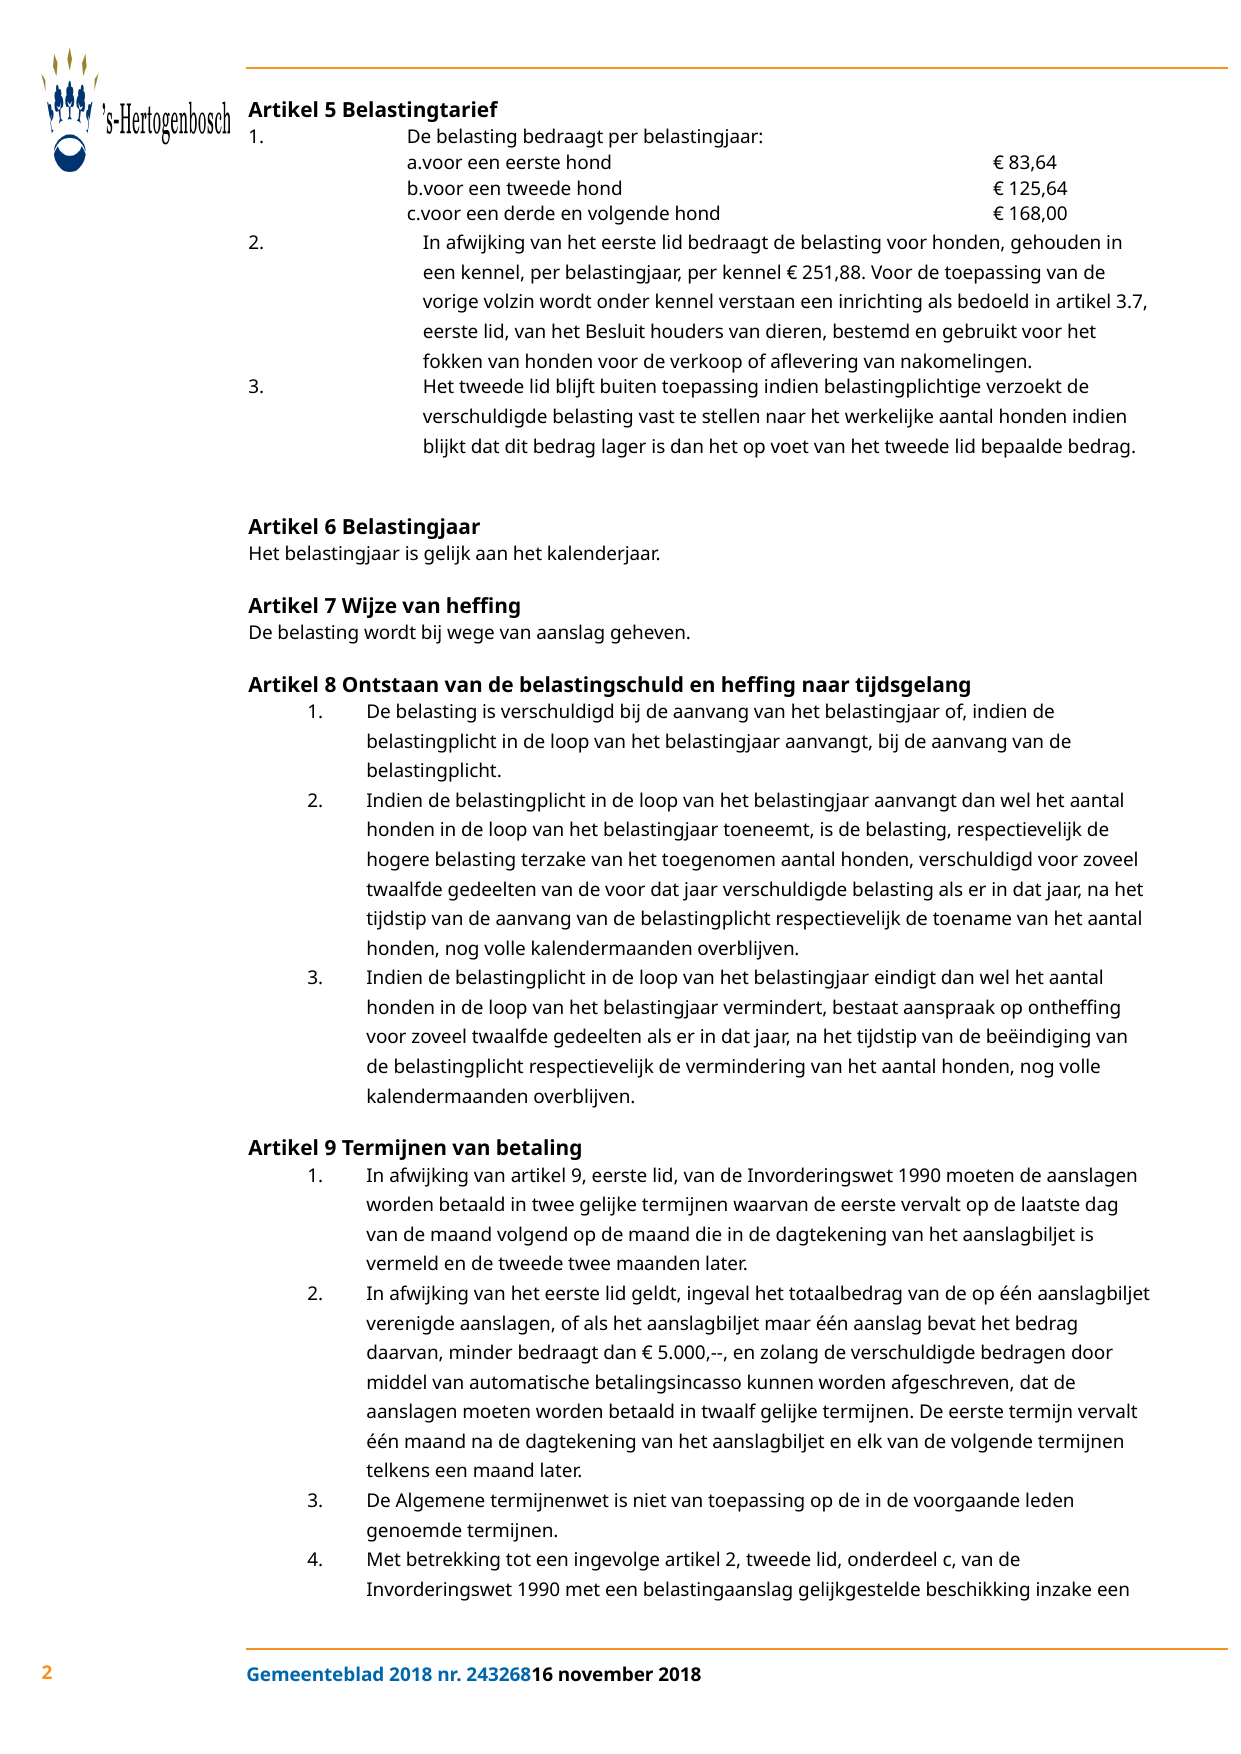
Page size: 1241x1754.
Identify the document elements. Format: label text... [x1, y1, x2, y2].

table_header 2. [248, 230, 423, 374]
list De belasting is verschuldigd bij de aanvang van het belastingjaar of, indien de belastingplicht in de loop van het belastingjaar aanvangt, bij de aanvang van de belastingplicht. [307, 698, 1152, 783]
list In afwijking van artikel 9, eerste lid, van de Invorderingswet 1990 moeten de aanslagen worden betaald in twee gelijke termijnen waarvan de eerste vervalt op de laatste dag van de maand volgend op de maand die in de dagtekening van het aanslagbiljet is vermeld en de tweede twee maanden later. [307, 1162, 1152, 1276]
picture [41, 47, 231, 172]
text De belasting wordt bij wege van aanslag geheven. [248, 619, 1152, 645]
table_header In afwijking van het eerste lid bedraagt de belasting voor honden, gehouden in een kennel, per belastingjaar, per kennel € 251,88. Voor de toepassing van de vorige volzin wordt onder kennel verstaan een inrichting als bedoeld in artikel 3.7, eerste lid, van het Besluit houders van dieren, bestemd en gebruikt voor het fokken van honden voor de verkoop of aflevering van nakomelingen. [423, 230, 1152, 374]
table_header 1. [248, 123, 407, 149]
table_cell [248, 175, 407, 201]
list Indien de belastingplicht in de loop van het belastingjaar eindigt dan wel het aantal honden in de loop van het belastingjaar vermindert, bestaat aanspraak op ontheffing voor zoveel twaalfde gedeelten als er in dat jaar, na het tijdstip van de beëindiging van de belastingplicht respectievelijk de vermindering van het aantal honden, nog volle kalendermaanden overblijven. [307, 964, 1152, 1109]
text Het belastingjaar is gelijk aan het kalenderjaar. [248, 541, 1152, 566]
table_header [993, 123, 1152, 149]
list In afwijking van het eerste lid geldt, ingeval het totaalbedrag van de op één aanslagbiljet verenigde aanslagen, of als het aanslagbiljet maar één aanslag bevat het bedrag daarvan, minder bedraagt dan € 5.000,--, en zolang de verschuldigde bedragen door middel van automatische betalingsincasso kunnen worden afgeschreven, dat de aanslagen moeten worden betaald in twaalf gelijke termijnen. De eerste termijn vervalt één maand na de dagtekening van het aanslagbiljet en elk van de volgende termijnen telkens een maand later. [307, 1280, 1152, 1483]
table_cell € 168,00 [993, 201, 1152, 226]
table_cell [248, 149, 407, 175]
table_cell a.voor een eerste hond [407, 149, 993, 175]
table_cell c.voor een derde en volgende hond [407, 201, 993, 226]
table_cell 3. [248, 374, 423, 458]
list Met betrekking tot een ingevolge artikel 2, tweede lid, onderdeel c, van de Invorderingswet 1990 met een belastingaanslag gelijkgestelde beschikking inzake een [307, 1546, 1152, 1602]
text Artikel 7 Wijze van heffing [248, 591, 1152, 619]
list Indien de belastingplicht in de loop van het belastingjaar aanvangt dan wel het aantal honden in de loop van het belastingjaar toeneemt, is de belasting, respectievelijk de hogere belasting terzake van het toegenomen aantal honden, verschuldigd voor zoveel twaalfde gedeelten van de voor dat jaar verschuldigde belasting als er in dat jaar, na het tijdstip van de aanvang van de belastingplicht respectievelijk de toename van het aantal honden, nog volle kalendermaanden overblijven. [307, 787, 1152, 961]
table_cell € 83,64 [993, 149, 1152, 175]
table_header De belasting bedraagt per belastingjaar: [407, 123, 993, 149]
text Artikel 9 Termijnen van betaling [248, 1133, 1152, 1162]
list De Algemene termijnenwet is niet van toepassing op de in de voorgaande leden genoemde termijnen. [307, 1487, 1152, 1542]
table_cell Het tweede lid blijft buiten toepassing indien belastingplichtige verzoekt de verschuldigde belasting vast te stellen naar het werkelijke aantal honden indien blijkt dat dit bedrag lager is dan het op voet van het tweede lid bepaalde bedrag. [423, 374, 1152, 458]
table_cell [248, 201, 407, 226]
table_cell € 125,64 [993, 175, 1152, 201]
text Artikel 6 Belastingjaar [248, 512, 1152, 541]
table_cell b.voor een tweede hond [407, 175, 993, 201]
text Artikel 5 Belastingtarief [248, 95, 1152, 123]
text Artikel 8 Ontstaan van de belastingschuld en heffing naar tijdsgelang [248, 670, 1152, 698]
